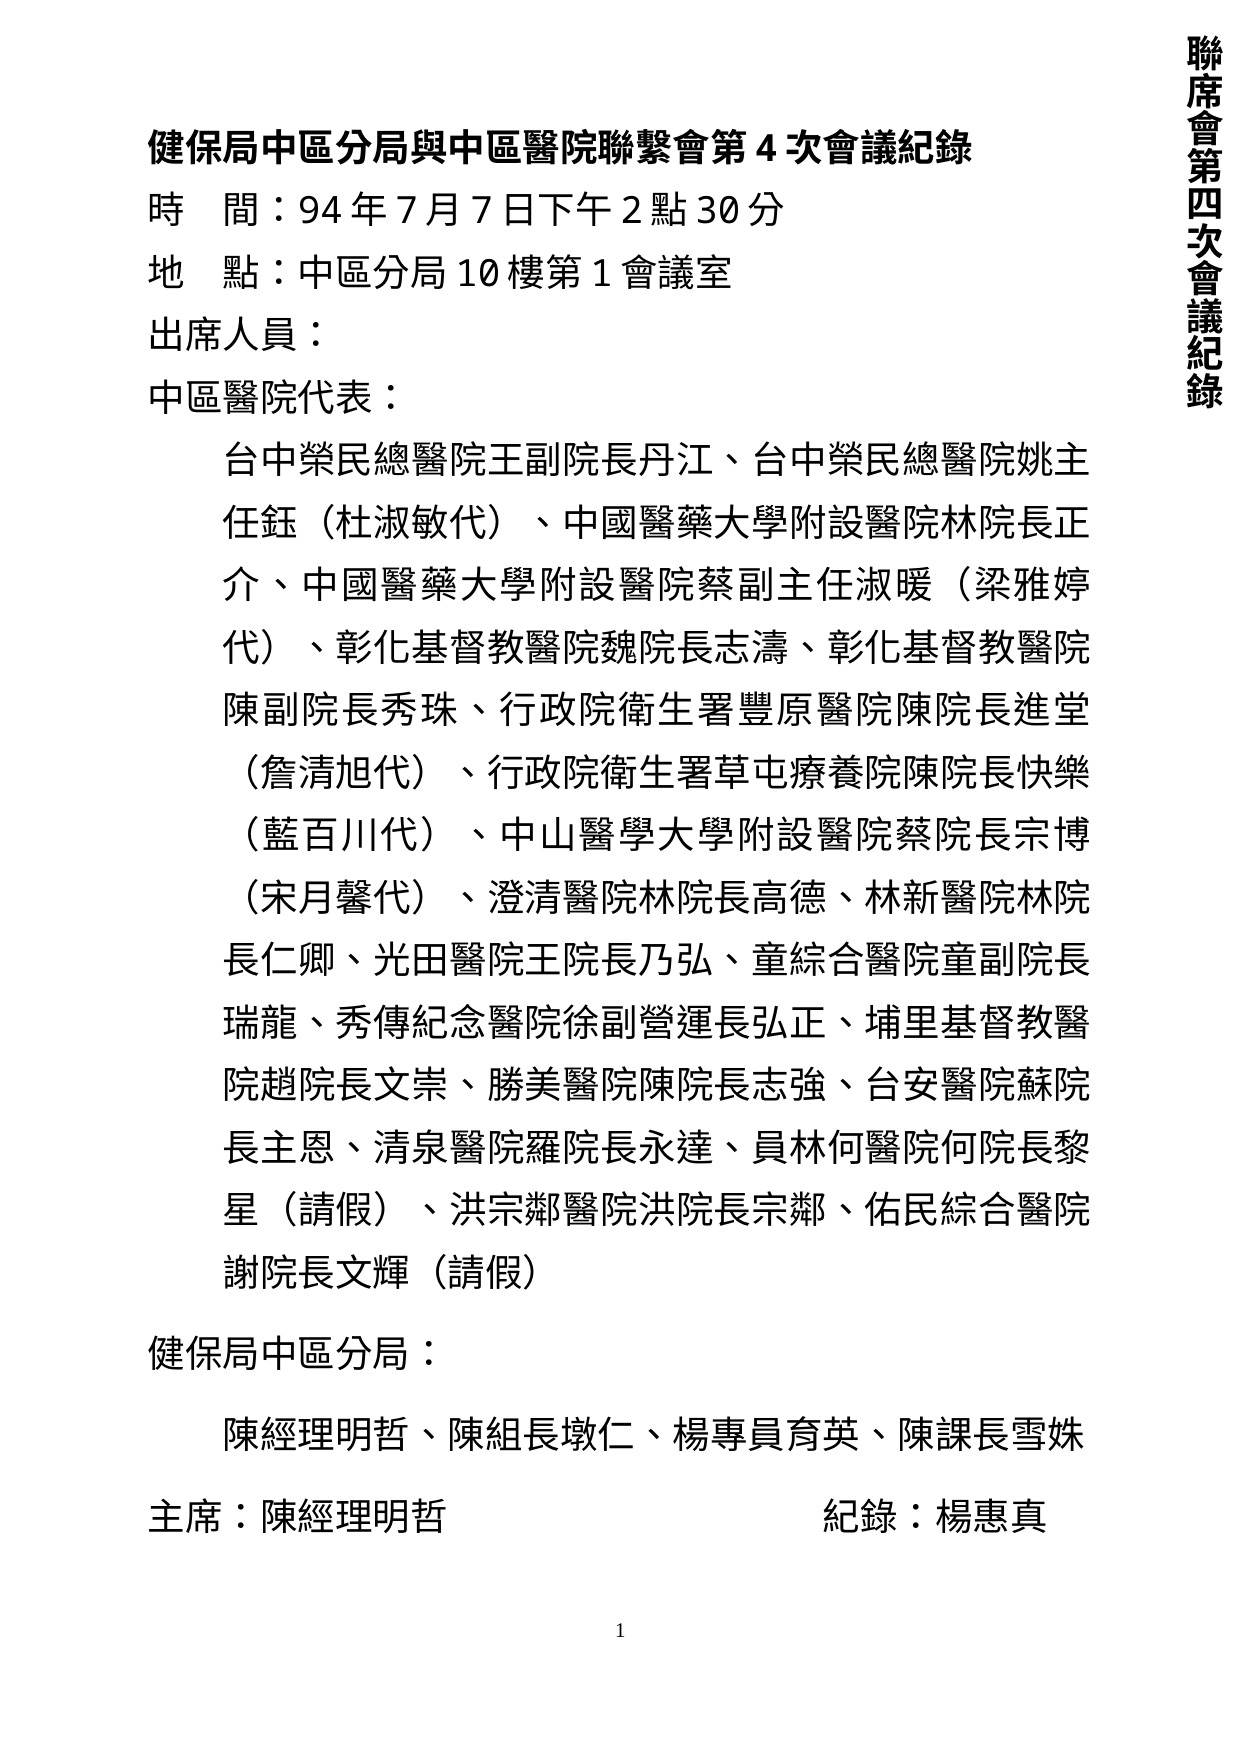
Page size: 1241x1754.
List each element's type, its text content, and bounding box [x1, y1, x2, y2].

text 台中榮民總醫院王副院長丹江、台中榮民總醫院姚主任鈺（杜淑敏代）、中國醫藥大學附設醫院林院長正介、中國醫藥大學附設醫院蔡副主任淑暖（梁雅婷代）、彰化基督教醫院魏院長志濤、彰化基督教醫院陳副院長秀珠、行政院衛生署豐原醫院陳院長進堂（詹清旭代）、行政院衛生署草屯療養院陳院長快樂（藍百川代）、中山醫學大學附設醫院蔡院長宗博（宋月馨代）、澄清醫院林院長高德、林新醫院林院長仁卿、光田醫院王院長乃弘、童綜合醫院童副院長瑞龍、秀傳紀念醫院徐副營運長弘正、埔里基督教醫院趙院長文崇、勝美醫院陳院長志強、台安醫院蘇院長主恩、清泉醫院羅院長永達、員林何醫院何院長黎星（請假）、洪宗鄰醫院洪院長宗鄰、佑民綜合醫院謝院長文輝（請假） [222, 416, 1092, 1291]
text 主席：陳經理明哲 紀錄：楊惠真 [148, 1472, 1101, 1534]
text 陳經理明哲、陳組長墩仁、楊專員育英、陳課長雪姝 [223, 1391, 1092, 1453]
text 時 間：94年7月7日下午2點30分 [148, 20, 1240, 451]
text 地 點：中區分局10樓第1會議室 [148, 228, 1090, 291]
text 中區醫院代表： [148, 353, 1090, 416]
text 出席人員： [148, 291, 1090, 353]
text 健保局中區分局與中區醫院聯繫會第4次會議紀錄 [142, 103, 1090, 166]
text 健保局中區分局： [148, 1309, 1092, 1372]
text 聯席會第四次會議紀錄 [1178, 35, 1233, 436]
